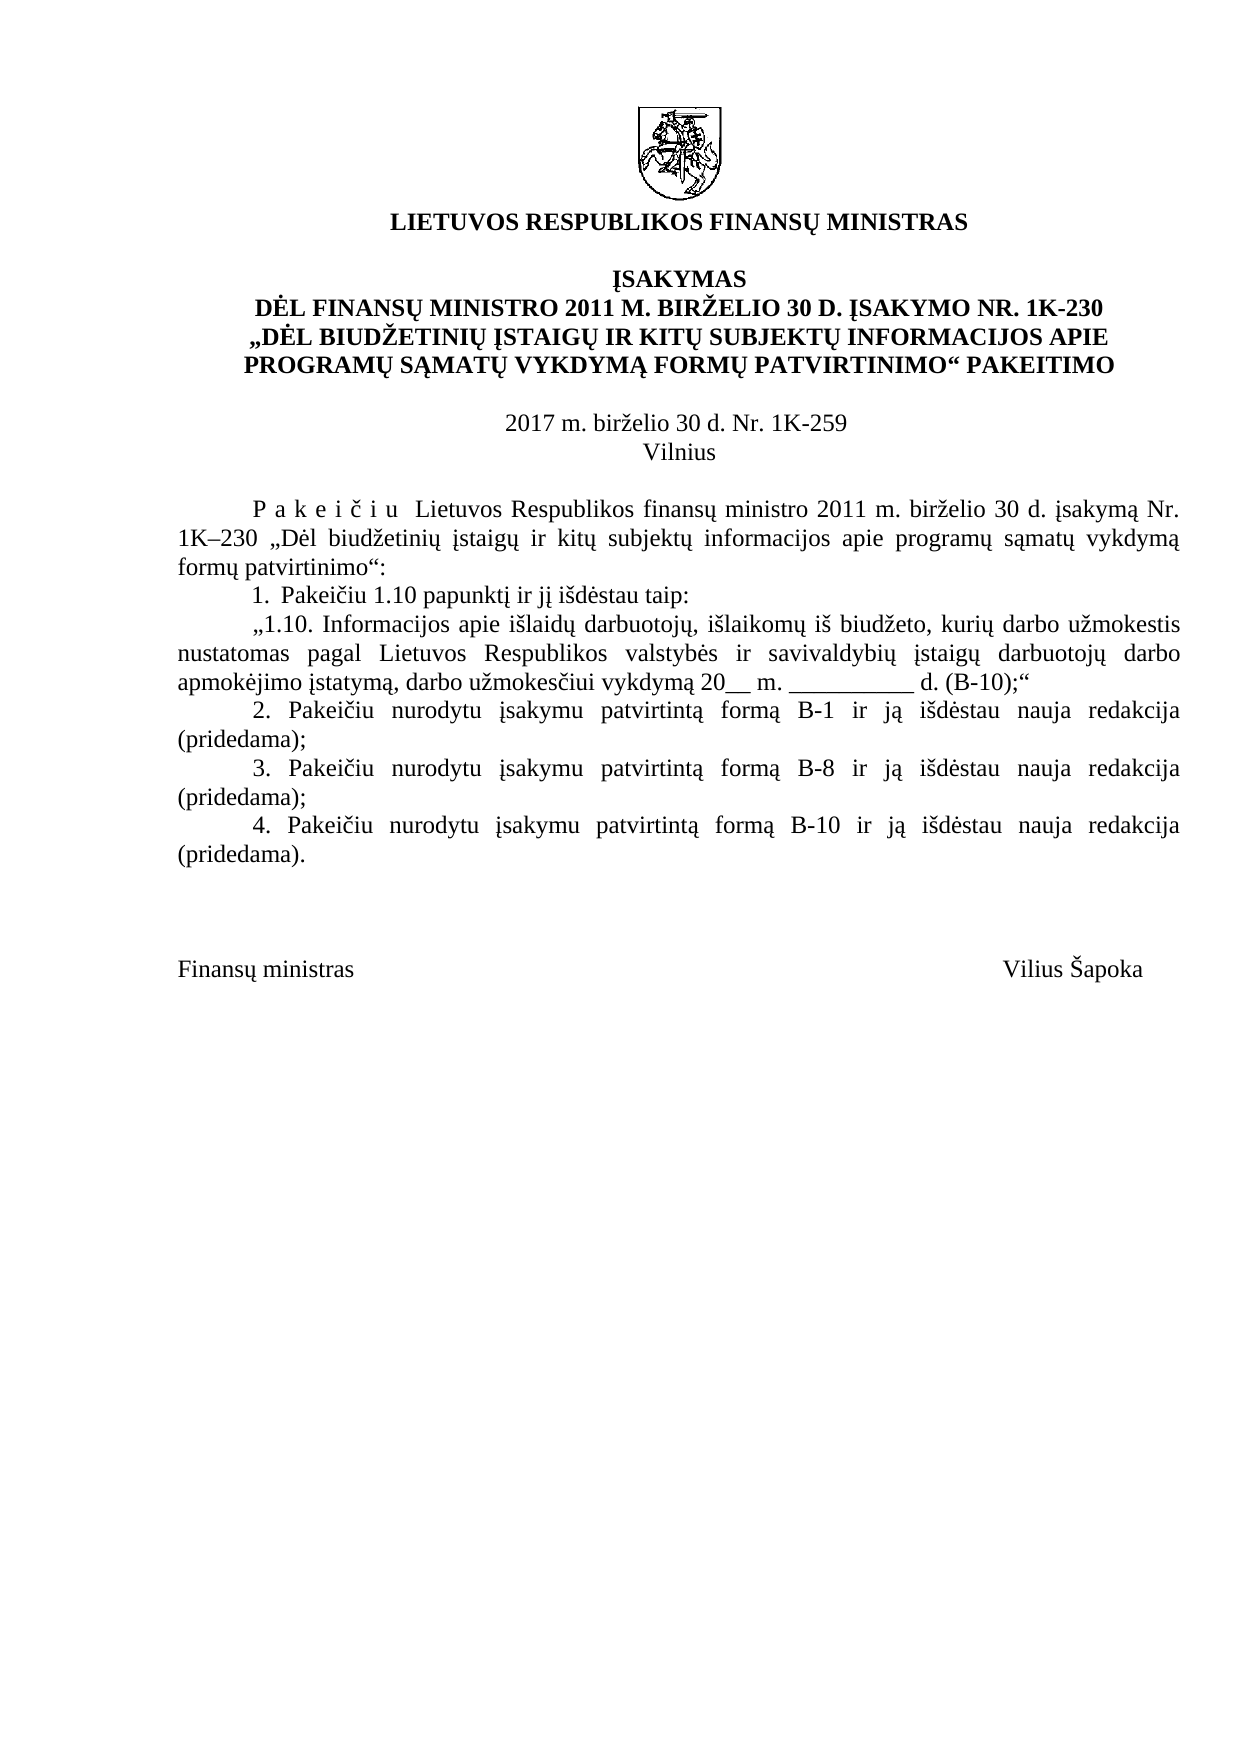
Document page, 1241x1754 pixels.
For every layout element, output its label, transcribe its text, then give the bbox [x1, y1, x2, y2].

text „1.10. Informacijos apie išlaidų darbuotojų, išlaikomų iš biudžeto, kurių darbo užmokestis nustatomas pagal Lietuvos Respublikos valstybės ir savivaldybių įstaigų darbuotojų darbo apmokėjimo įstatymą, darbo užmokesčiui vykdymą 20__ m. __________ d. (B-10);“ [177, 609, 1181, 696]
text Finansų ministras Vilius Šapoka [177, 954, 1181, 983]
text DĖL FINANSŲ MINISTRO 2011 M. BIRŽELIO 30 D. ĮSAKYMO NR. 1K-230 [177, 293, 1181, 322]
text P a k e i č i u Lietuvos Respublikos finansų ministro 2011 m. birželio 30 d. įsakymą Nr. 1K–230 „Dėl biudžetinių įstaigų ir kitų subjektų informacijos apie programų sąmatų vykdymą formų patvirtinimo“: [177, 494, 1181, 581]
text 3. Pakeičiu nurodytu įsakymu patvirtintą formą B-8 ir ją išdėstau nauja redakcija (pridedama); [177, 753, 1181, 811]
text „DĖL BIUDŽETINIŲ ĮSTAIGŲ IR KITŲ SUBJEKTŲ INFORMACIJOS APIE PROGRAMŲ SĄMATŲ VYKDYMĄ FORMŲ PATVIRTINIMO“ PAKEITIMO [177, 322, 1181, 379]
text 2. Pakeičiu nurodytu įsakymu patvirtintą formą B-1 ir ją išdėstau nauja redakcija (pridedama); [177, 696, 1181, 753]
text LIETUVOS RESPUBLIKOS FINANSŲ MINISTRAS [177, 207, 1181, 236]
text ĮSAKYMAS [177, 264, 1181, 293]
text 1. Pakeičiu 1.10 papunktį ir jį išdėstau taip: [251, 581, 1181, 609]
text 2017 m. birželio 30 d. Nr. 1K-259 [177, 408, 1181, 437]
text 4. Pakeičiu nurodytu įsakymu patvirtintą formą B-10 ir ją išdėstau nauja redakcija (pridedama). [177, 811, 1181, 868]
text Vilnius [177, 437, 1181, 466]
